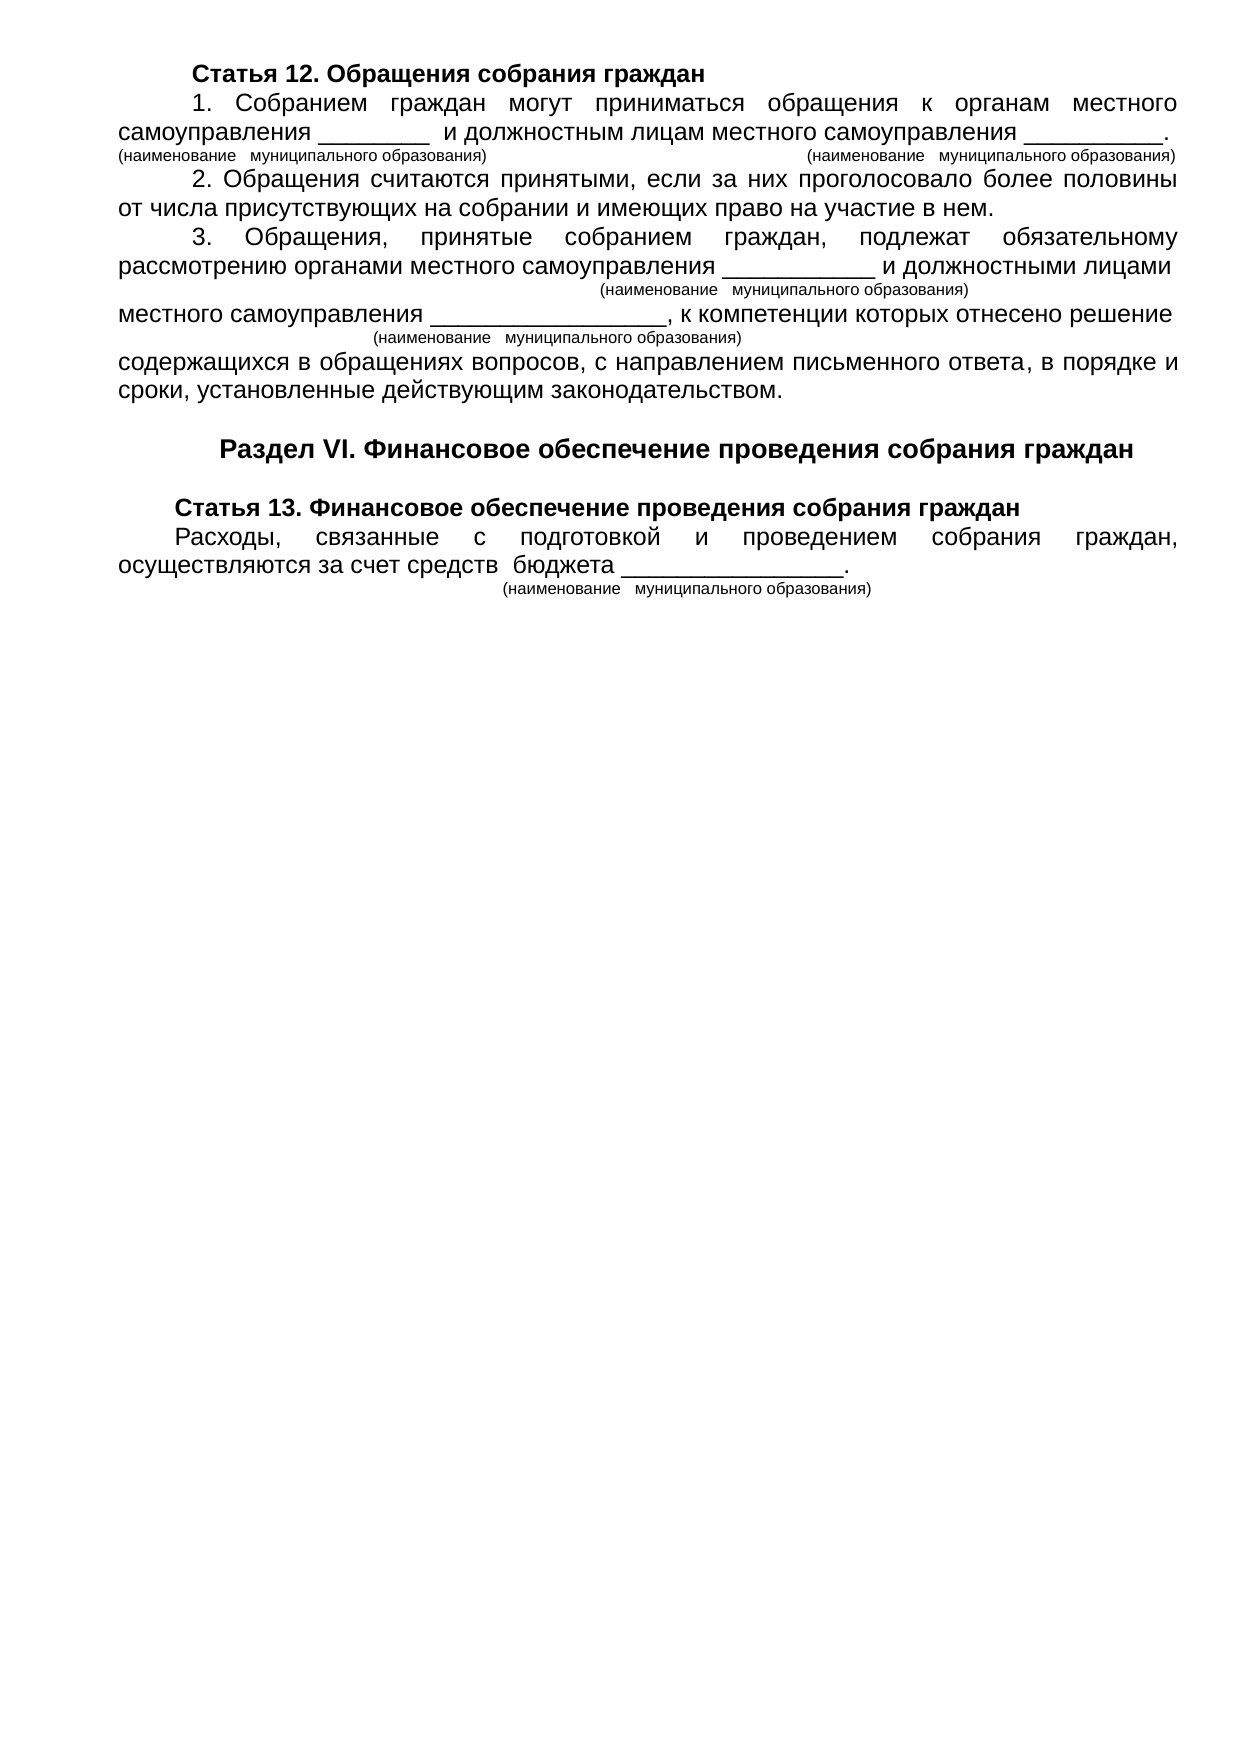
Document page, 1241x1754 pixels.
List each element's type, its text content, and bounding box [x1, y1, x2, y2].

list (наименование муниципального образования) (наименование муниципального образования) [118, 145, 1179, 164]
list содержащихся в обращениях вопросов, с направлением письменного ответа, в порядке и сроки, установленные действующим законодательством. [118, 347, 1179, 404]
list местного самоуправления _________________, к компетенции которых отнесено решение [118, 299, 1179, 327]
text Статья 13. Финансовое обеспечение проведения собрания граждан [118, 493, 1179, 522]
text Статья 12. Обращения собрания граждан [118, 59, 1179, 88]
text Расходы, связанные с подготовкой и проведением собрания граждан, осуществляются за счет средств бюджета ________________. [118, 522, 1179, 579]
text 3. Обращения, принятые собранием граждан, подлежат обязательному рассмотрению органами местного самоуправления ___________ и должностными лицами [118, 222, 1179, 279]
text Раздел VI. Финансовое обеспечение проведения собрания граждан [118, 433, 1179, 464]
text (наименование муниципального образования) [118, 579, 1179, 598]
list (наименование муниципального образования) [118, 279, 1179, 299]
list (наименование муниципального образования) [118, 327, 1179, 347]
text 1. Собранием граждан могут приниматься обращения к органам местного самоуправления ________ и должностным лицам местного самоуправления __________. [118, 88, 1179, 145]
text 2. Обращения считаются принятыми, если за них проголосовало более половины от числа присутствующих на собрании и имеющих право на участие в нем. [118, 164, 1179, 222]
